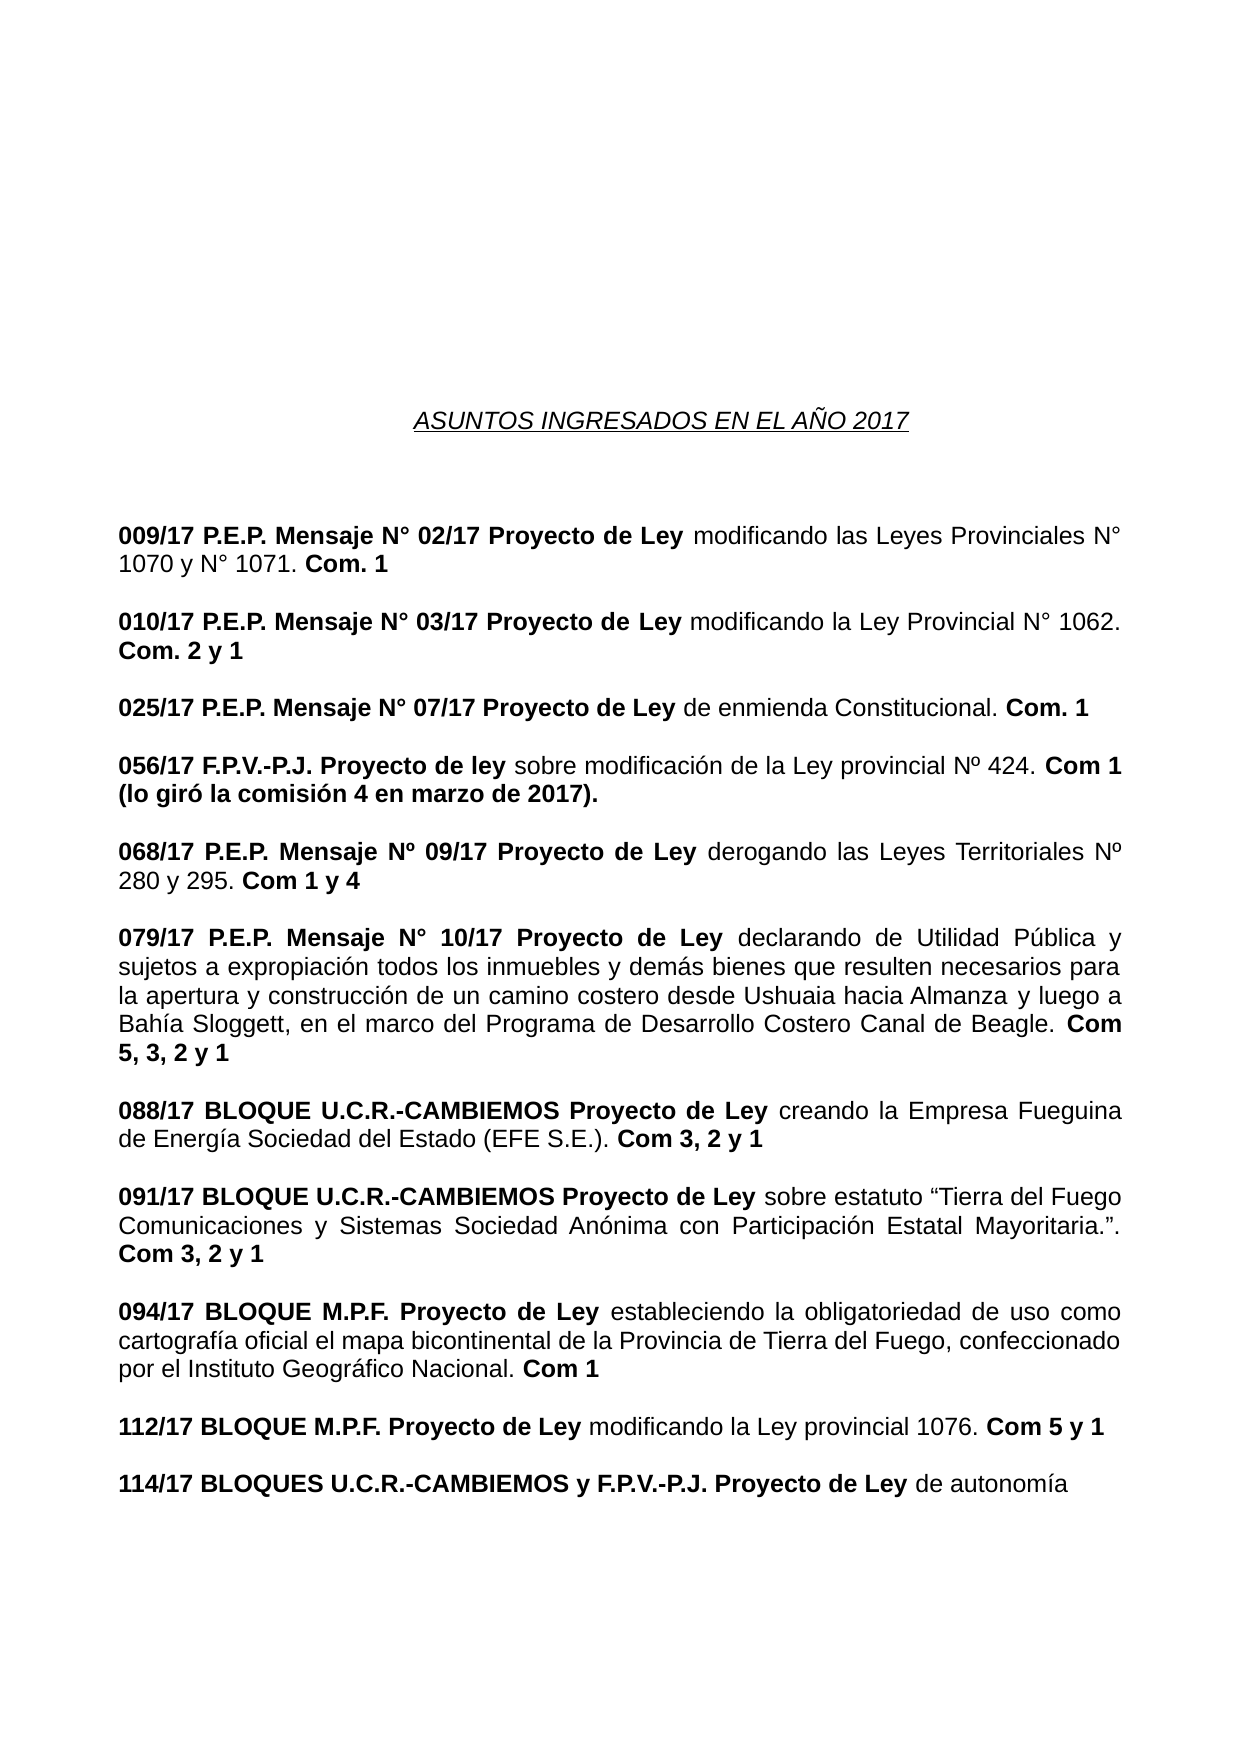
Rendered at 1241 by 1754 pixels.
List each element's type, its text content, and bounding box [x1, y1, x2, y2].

text 114/17 BLOQUES U.C.R.-CAMBIEMOS y F.P.V.-P.J. Proyecto de Ley de autonomía [118, 1469, 1122, 1498]
text 094/17 BLOQUE M.P.F. Proyecto de Ley estableciendo la obligatoriedad de uso como cartografía oficial el mapa bicontinental de la Provincia de Tierra del Fuego, confeccionado por el Instituto Geográfico Nacional. Com 1 [118, 1297, 1122, 1383]
text 079/17 P.E.P. Mensaje N° 10/17 Proyecto de Ley declarando de Utilidad Pública y sujetos a expropiación todos los inmuebles y demás bienes que resulten necesarios para la apertura y construcción de un camino costero desde Ushuaia hacia Almanza y luego a Bahía Sloggett, en el marco del Programa de Desarrollo Costero Canal de Beagle. Com 5, 3, 2 y 1 [118, 923, 1122, 1067]
text ASUNTOS INGRESADOS EN EL AÑO 2017 [118, 406, 1122, 434]
text 068/17 P.E.P. Mensaje Nº 09/17 Proyecto de Ley derogando las Leyes Territoriales Nº 280 y 295. Com 1 y 4 [118, 837, 1122, 894]
text 091/17 BLOQUE U.C.R.-CAMBIEMOS Proyecto de Ley sobre estatuto “Tierra del Fuego Comunicaciones y Sistemas Sociedad Anónima con Participación Estatal Mayoritaria.”. Com 3, 2 y 1 [118, 1182, 1122, 1268]
text 112/17 BLOQUE M.P.F. Proyecto de Ley modificando la Ley provincial 1076. Com 5 y 1 [118, 1412, 1122, 1441]
text 009/17 P.E.P. Mensaje N° 02/17 Proyecto de Ley modificando las Leyes Provinciales N° 1070 y N° 1071. Com. 1 [118, 521, 1122, 578]
text 088/17 BLOQUE U.C.R.-CAMBIEMOS Proyecto de Ley creando la Empresa Fueguina de Energía Sociedad del Estado (EFE S.E.). Com 3, 2 y 1 [118, 1096, 1122, 1153]
text 010/17 P.E.P. Mensaje N° 03/17 Proyecto de Ley modificando la Ley Provincial N° 1062. Com. 2 y 1 [118, 607, 1122, 664]
text 056/17 F.P.V.-P.J. Proyecto de ley sobre modificación de la Ley provincial Nº 424. Com 1 (lo giró la comisión 4 en marzo de 2017). [118, 751, 1122, 808]
text 025/17 P.E.P. Mensaje N° 07/17 Proyecto de Ley de enmienda Constitucional. Com. 1 [118, 693, 1122, 722]
